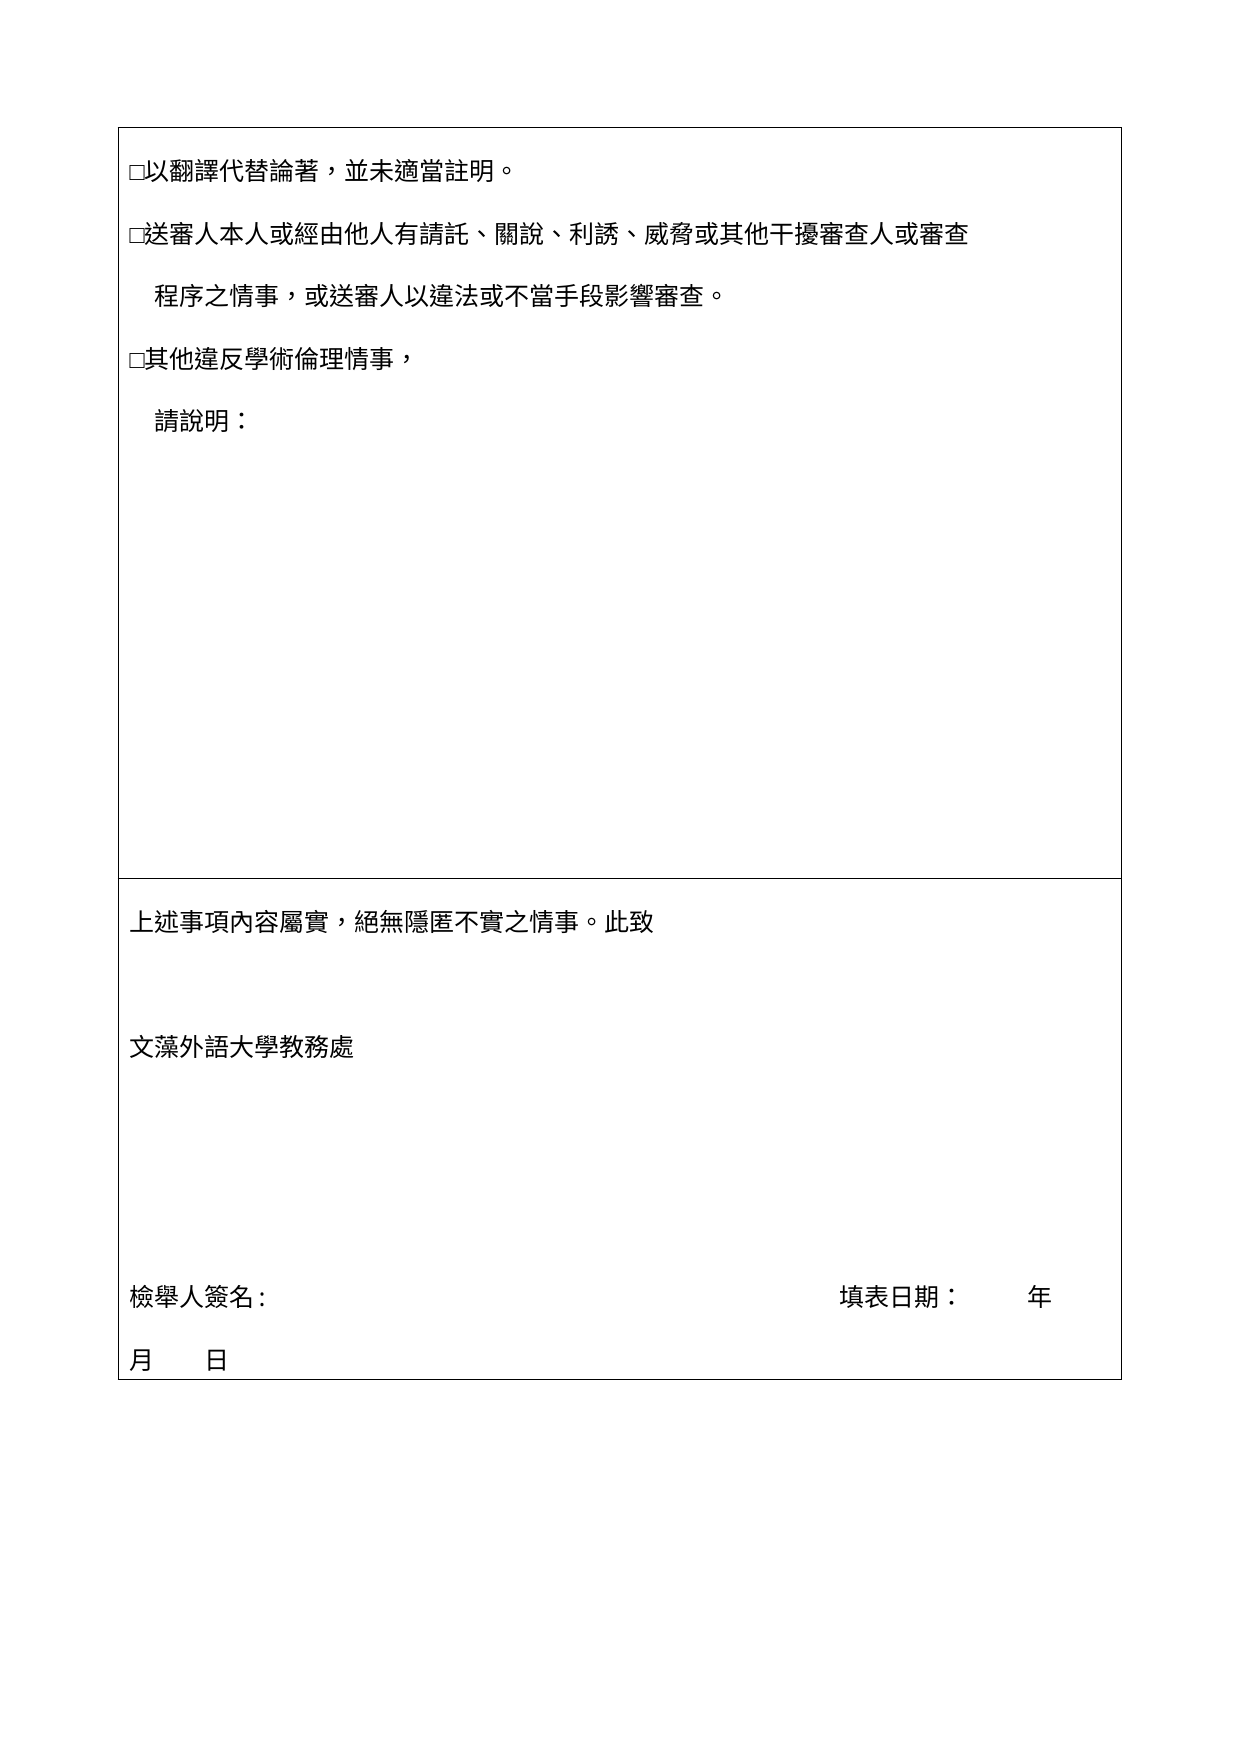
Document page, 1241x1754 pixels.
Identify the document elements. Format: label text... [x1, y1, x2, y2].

table_cell □以翻譯代替論著，並未適當註明。 □送審人本人或經由他人有請託、關說、利誘、威脅或其他干擾審查人或審查 程序之情事，或送審人以違法或不當手段影響審查。 □其他違反學術倫理情事， 請說明： [119, 128, 1121, 878]
table_cell 上述事項內容屬實，絕無隱匿不實之情事。此致 文藻外語大學教務處 檢舉人簽名: 填表日期： 年 月 日 [119, 879, 1121, 1379]
